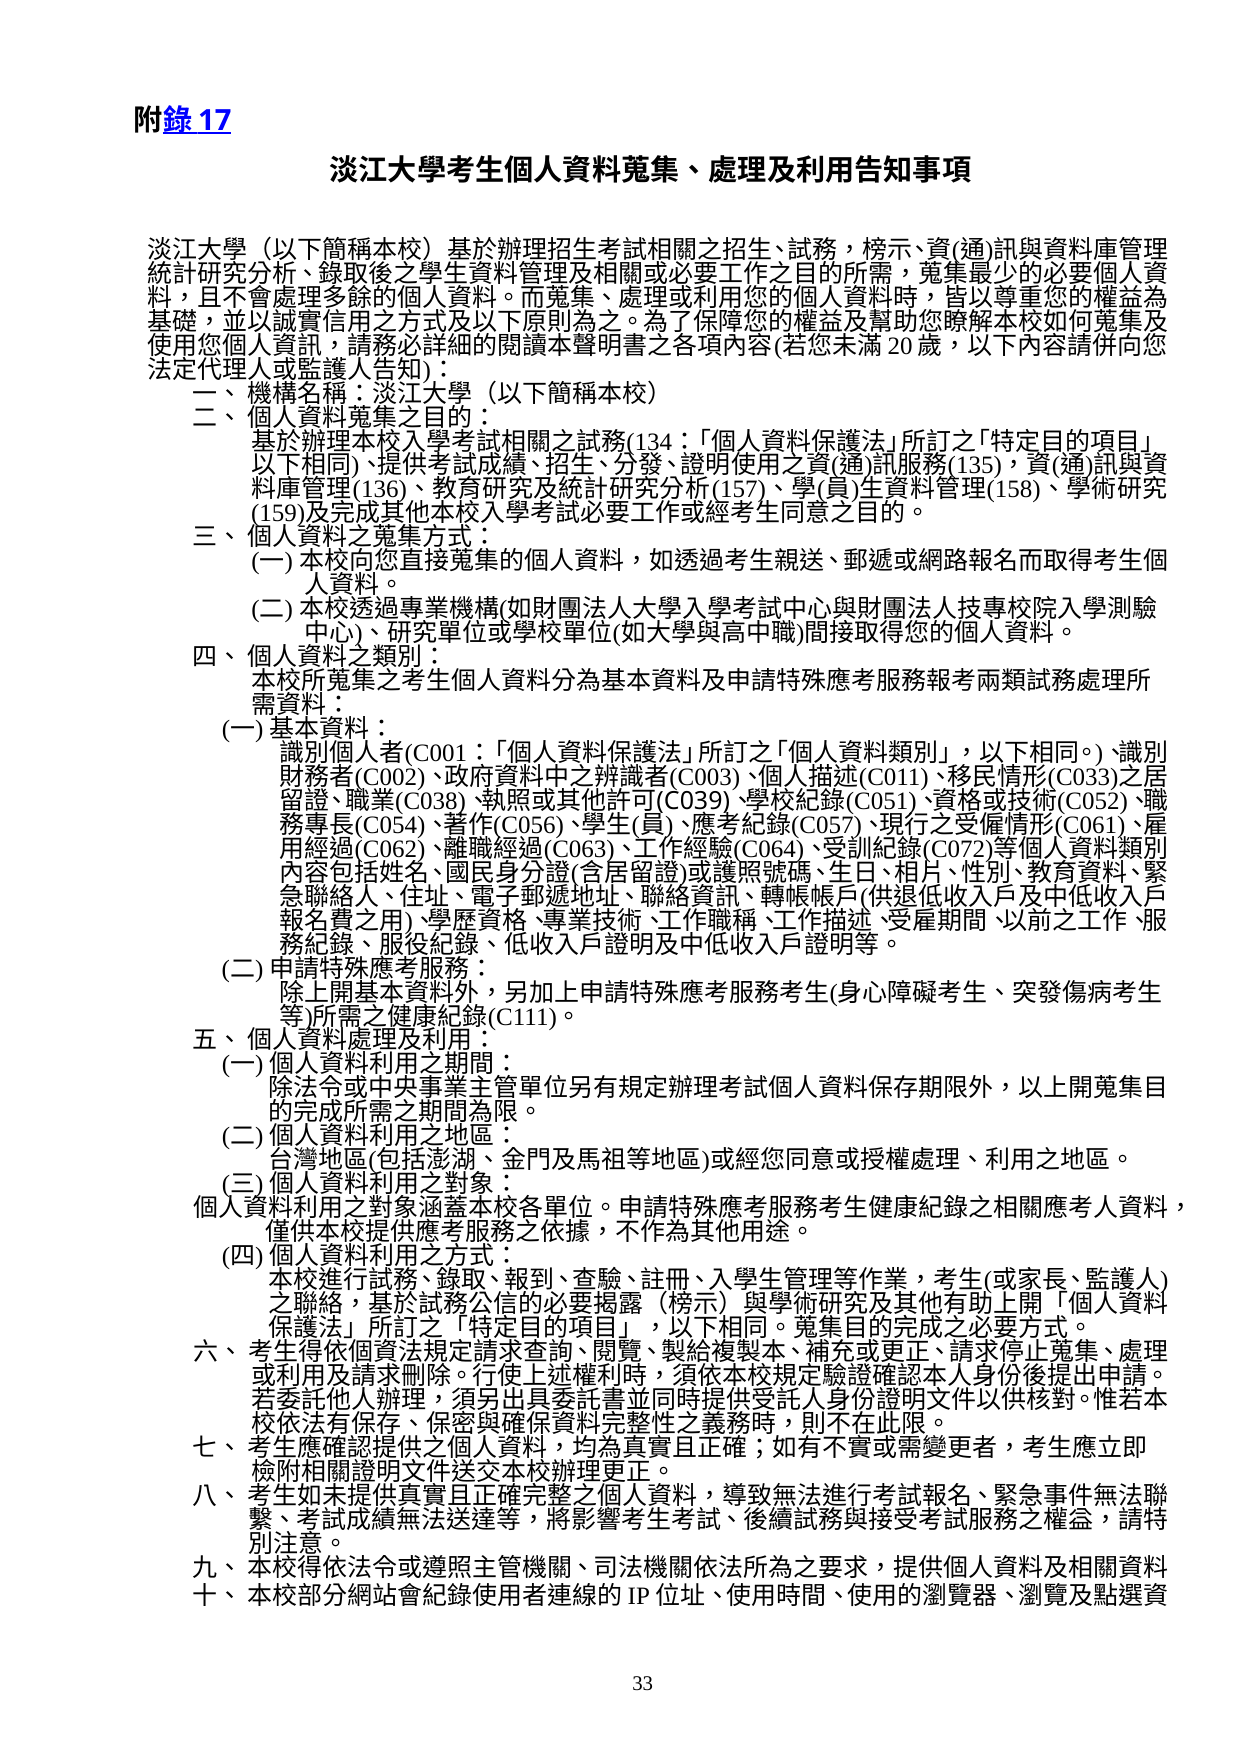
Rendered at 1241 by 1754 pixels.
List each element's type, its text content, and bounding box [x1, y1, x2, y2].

list 個人資料蒐集之目的： [192, 407, 1168, 431]
text 個人資料利用之對象涵蓋本校各單位。申請特殊應考服務考生健康紀錄之相關應考人資料，僅供本校提供應考服務之依據，不作為其他用途。 [118, 1197, 1168, 1245]
list 機構名稱：淡江大學（以下簡稱本校） [192, 383, 1168, 407]
text 除法令或中央事業主管單位另有規定辦理考試個人資料保存期限外，以上開蒐集目的完成所需之期間為限。 [268, 1078, 1168, 1126]
list 本校向您直接蒐集的個人資料，如透過考生親送、郵遞或網路報名而取得考生個人資料。 [251, 551, 1168, 598]
list 本校得依法令或遵照主管機關、司法機關依法所為之要求，提供個人資料及相關資料。 [192, 1557, 1168, 1581]
list 個人資料之蒐集方式： [192, 527, 1168, 551]
text 台灣地區(包括澎湖、金門及馬祖等地區)或經您同意或授權處理、利用之地區。 [118, 1149, 1168, 1173]
text 附錄17 [134, 96, 1166, 138]
list 個人資料利用之期間： [192, 1054, 1168, 1078]
text 除上開基本資料外，另加上申請特殊應考服務考生(身心障礙考生、突發傷病考生等)所需之健康紀錄(C111)。 [279, 982, 1168, 1030]
text 本校進行試務、錄取、報到、查驗、註冊、入學生管理等作業，考生(或家長、監護人)之聯絡，基於試務公信的必要揭露（榜示）與學術研究及其他有助上開「個人資料保護法」所訂之「特定目的項目」，以下相同。蒐集目的完成之必要方式。 [268, 1269, 1168, 1341]
list 個人資料利用之對象： [192, 1173, 1168, 1197]
list 考生應確認提供之個人資料，均為真實且正確；如有不實或需變更者，考生應立即檢附相關證明文件送交本校辦理更正。 [192, 1437, 1168, 1485]
text 本校所蒐集之考生個人資料分為基本資料及申請特殊應考服務報考兩類試務處理所需資料： [251, 670, 1168, 718]
list 考生如未提供真實且正確完整之個人資料，導致無法進行考試報名、緊急事件無法聯繫、考試成績無法送達等，將影響考生考試、後續試務與接受考試服務之權益，請特別注意。 [192, 1485, 1168, 1557]
list 本校透過專業機構(如財團法人大學入學考試中心與財團法人技專校院入學測驗中心)、研究單位或學校單位(如大學與高中職)間接取得您的個人資料。 [251, 598, 1168, 646]
text 淡江大學考生個人資料蒐集、處理及利用告知事項 [134, 146, 1166, 188]
list 個人資料利用之方式： [192, 1245, 1168, 1269]
list 個人資料之類別： [192, 646, 1168, 670]
list 申請特殊應考服務： [221, 958, 1168, 982]
list 個人資料利用之地區： [192, 1126, 1168, 1149]
text 基於辦理本校入學考試相關之試務(134：「個人資料保護法」所訂之「特定目的項目」，以下相同)、提供考試成績、招生、分發、證明使用之資(通)訊服務(135)，資(通)訊與資料庫管理(136)、教育研究及統計研究分析(157)、學(員)生資料管理(158)、學術研究(159)及完成其他本校入學考試必要工作或經考生同意之目的。 [251, 431, 1168, 527]
list 本校部分網站會紀錄使用者連線的IP位址、使用時間、使用的瀏覽器、瀏覽及點選資 [192, 1581, 1168, 1610]
text 識別個人者(C001：「個人資料保護法」所訂之「個人資料類別」，以下相同。)、識別財務者(C002)、政府資料中之辨識者(C003)、個人描述(C011)、移民情形(C033)之居留證、職業(C038)、執照或其他許可(C039)、學校紀錄(C051)、資格或技術(C052)、職務專長(C054)、著作(C056)、學生(員)、應考紀錄(C057)、現行之受僱情形(C061)、雇用經過(C062)、離職經過(C063)、工作經驗(C064)、受訓紀錄(C072)等個人資料類別，內容包括姓名、國民身分證(含居留證)或護照號碼、生日、相片、性別、教育資料、緊急聯絡人、住址、電子郵遞地址、聯絡資訊、轉帳帳戶(供退低收入戶及中低收入戶報名費之用)、學歷資格、專業技術、工作職稱、工作描述、受雇期間、以前之工作、服務紀錄、服役紀錄、低收入戶證明及中低收入戶證明等。 [279, 742, 1168, 958]
text 淡江大學（以下簡稱本校）基於辦理招生考試相關之招生、試務，榜示、資(通)訊與資料庫管理、統計研究分析、錄取後之學生資料管理及相關或必要工作之目的所需，蒐集最少的必要個人資料，且不會處理多餘的個人資料。而蒐集、處理或利用您的個人資料時，皆以尊重您的權益為基礎，並以誠實信用之方式及以下原則為之。為了保障您的權益及幫助您瞭解本校如何蒐集及使用您個人資訊，請務必詳細的閱讀本聲明書之各項內容(若您未滿20歲，以下內容請併向您法定代理人或監護人告知)： [147, 239, 1168, 383]
list 基本資料： [192, 718, 1168, 742]
list 個人資料處理及利用： [192, 1030, 1168, 1054]
list 考生得依個資法規定請求查詢、閱覽、製給複製本、補充或更正、請求停止蒐集、處理或利用及請求刪除。行使上述權利時，須依本校規定驗證確認本人身份後提出申請。若委託他人辦理，須另出具委託書並同時提供受託人身份證明文件以供核對。惟若本校依法有保存、保密與確保資料完整性之義務時，則不在此限。 [193, 1341, 1168, 1437]
